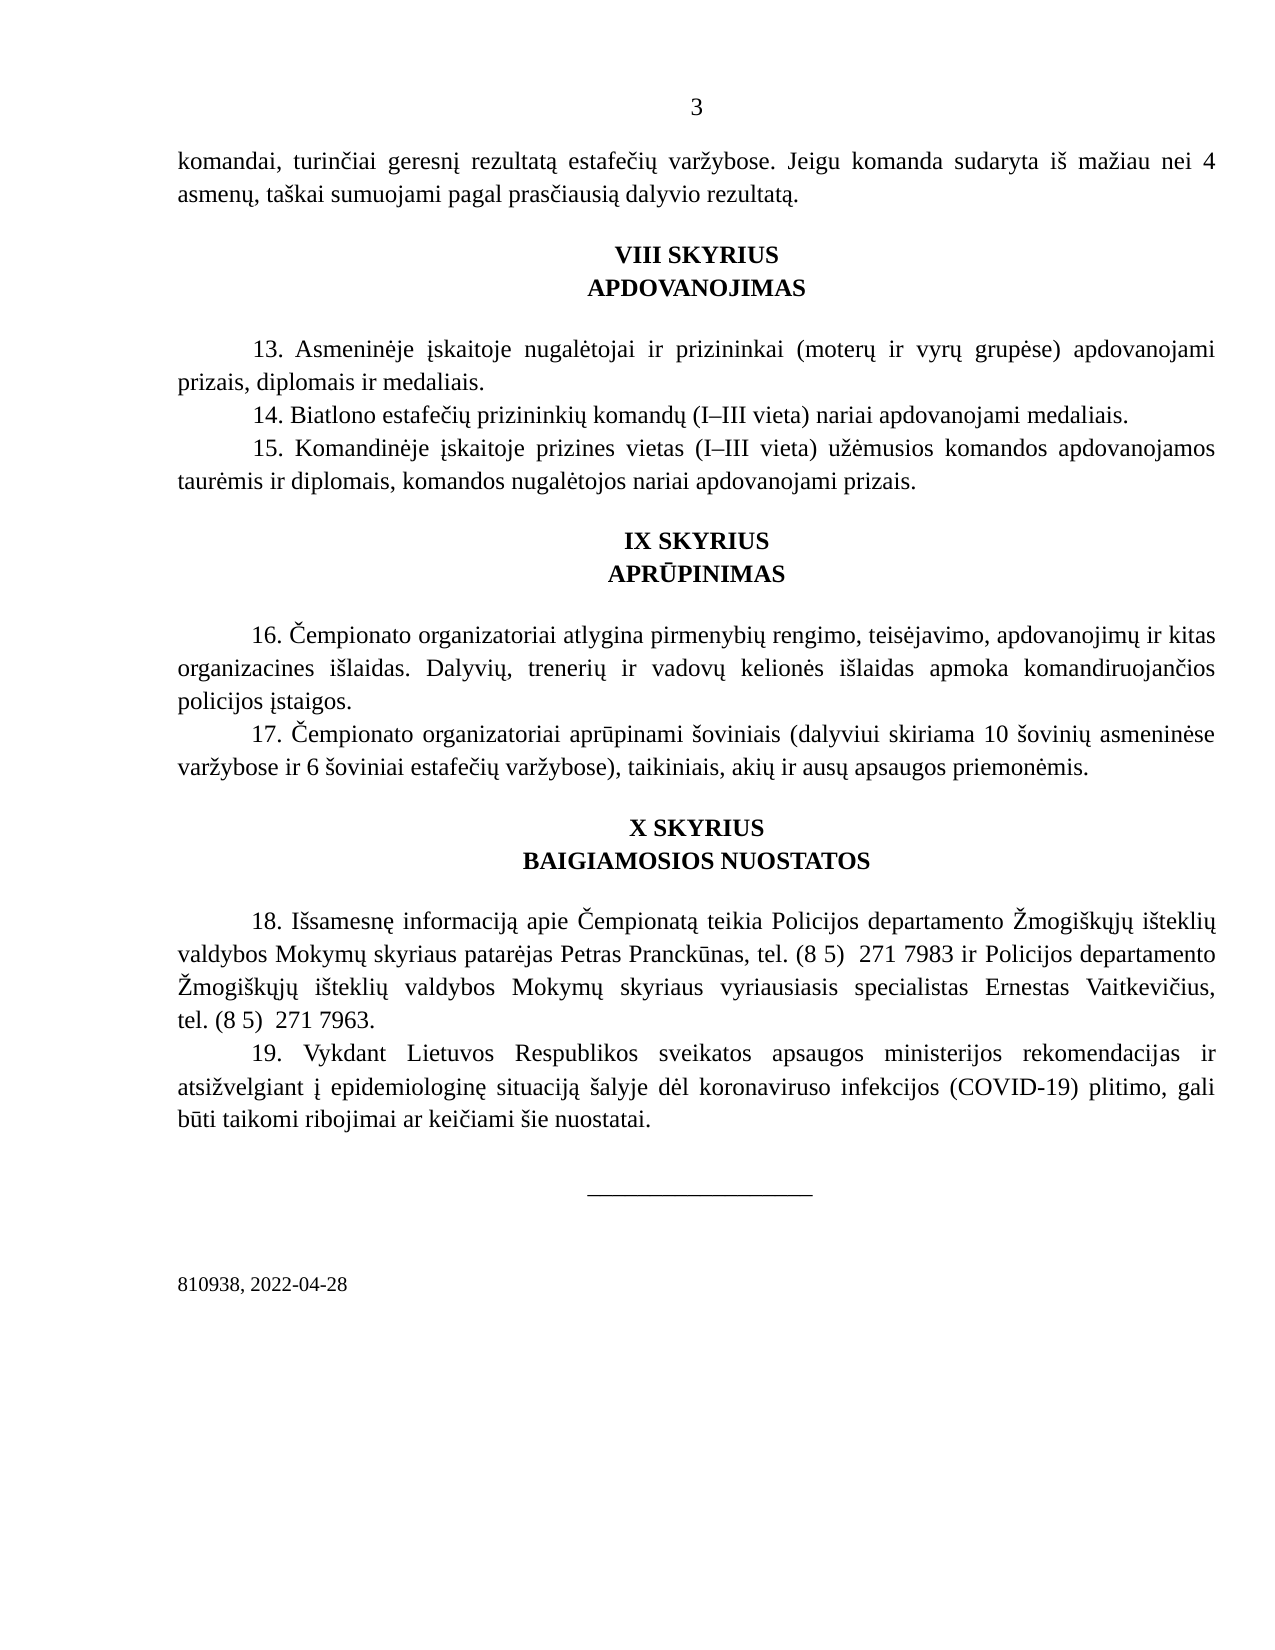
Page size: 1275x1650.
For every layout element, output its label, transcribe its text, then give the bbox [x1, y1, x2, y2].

text 14. Biatlono estafečių prizininkių komandų (I–III vieta) nariai apdovanojami medaliais. [177, 400, 1216, 428]
text APDOVANOJIMAS [177, 273, 1216, 302]
text X SKYRIUS [177, 813, 1216, 842]
text komandai, turinčiai geresnį rezultatą estafečių varžybose. Jeigu komanda sudaryta iš mažiau nei 4 asmenų, taškai sumuojami pagal prasčiausią dalyvio rezultatą. [177, 146, 1216, 208]
text 15. Komandinėje įskaitoje prizines vietas (I–III vieta) užėmusios komandos apdovanojamos taurėmis ir diplomais, komandos nugalėtojos nariai apdovanojami prizais. [177, 433, 1216, 494]
text 19. Vykdant Lietuvos Respublikos sveikatos apsaugos ministerijos rekomendacijas ir atsižvelgiant į epidemiologinę situaciją šalyje dėl koronaviruso infekcijos (COVID-19) plitimo, gali būti taikomi ribojimai ar keičiami šie nuostatai. [177, 1038, 1216, 1133]
text 17. Čempionato organizatoriai aprūpinami šoviniais (dalyviui skiriama 10 šovinių asmeninėse varžybose ir 6 šoviniai estafečių varžybose), taikiniais, akių ir ausų apsaugos priemonėmis. [177, 719, 1216, 781]
text VIII SKYRIUS [177, 240, 1216, 269]
text 18. Išsamesnę informaciją apie Čempionatą teikia Policijos departamento Žmogiškųjų išteklių valdybos Mokymų skyriaus patarėjas Petras Pranckūnas, tel. (8 5) 271 7983 ir Policijos departamento Žmogiškųjų išteklių valdybos Mokymų skyriaus vyriausiasis specialistas Ernestas Vaitkevičius, tel. (8 5) 271 7963. [177, 906, 1216, 1034]
text IX SKYRIUS [177, 526, 1216, 555]
text APRŪPINIMAS [177, 559, 1216, 588]
text BAIGIAMOSIOS NUOSTATOS [177, 846, 1216, 874]
text 810938, 2022-04-28 [177, 1272, 1216, 1296]
text 16. Čempionato organizatoriai atlygina pirmenybių rengimo, teisėjavimo, apdovanojimų ir kitas organizacines išlaidas. Dalyvių, trenerių ir vadovų kelionės išlaidas apmoka komandiruojančios policijos įstaigos. [177, 620, 1216, 715]
text 13. Asmeninėje įskaitoje nugalėtojai ir prizininkai (moterų ir vyrų grupėse) apdovanojami prizais, diplomais ir medaliais. [177, 334, 1216, 396]
text __________________ [177, 1171, 1216, 1199]
